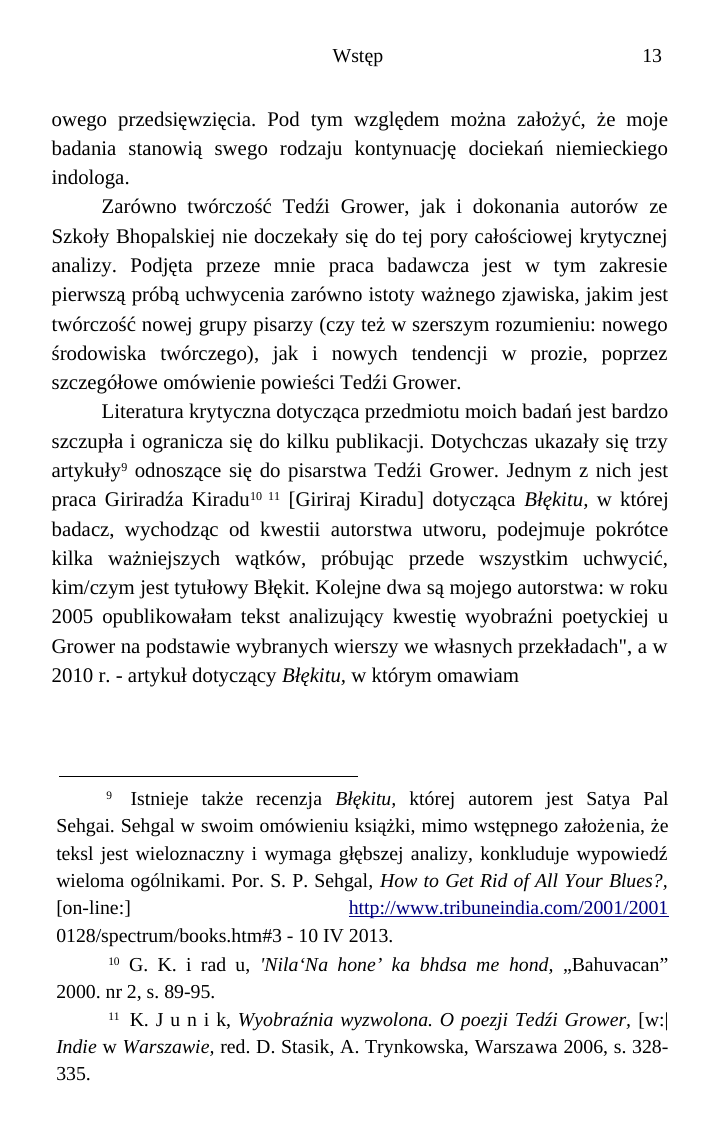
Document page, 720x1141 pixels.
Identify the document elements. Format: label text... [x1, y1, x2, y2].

text Literatura krytyczna dotycząca przedmiotu moich badań jest bardzo szczupła i ogranicza się do kilku publikacji. Dotychczas ukazały się trzy artykuły9 odnoszące się do pisarstwa Tedźi Gro­wer. Jednym z nich jest praca Giriradźa Kiradu10 11 [Giriraj Kiradu] dotycząca Błękitu, w której badacz, wychodząc od kwestii autor­stwa utworu, podejmuje pokrótce kilka ważniejszych wątków, próbując przede wszystkim uchwycić, kim/czym jest tytułowy Błękit. Kolejne dwa są mojego autorstwa: w roku 2005 opubli­kowałam tekst analizujący kwestię wyobraźni poetyckiej u Gro­wer na podstawie wybranych wierszy we własnych przekładach", a w 2010 r. - artykuł dotyczący Błękitu, w którym omawiam [51, 399, 668, 687]
text 10 G. K. i rad u, 'Nila‘Na hone’ ka bhdsa me hond, „Bahuvacan” 2000. nr 2, s. 89-95. [56, 953, 668, 1001]
text 13 [642, 44, 663, 67]
text Zarówno twórczość Tedźi Grower, jak i dokonania autorów ze Szkoły Bhopalskiej nie doczekały się do tej pory całościowej krytycznej analizy. Podjęta przeze mnie praca badawcza jest w tym zakresie pierwszą próbą uchwycenia zarówno istoty waż­nego zjawiska, jakim jest twórczość nowej grupy pisarzy (czy też w szerszym rozumieniu: nowego środowiska twórczego), jak i nowych tendencji w prozie, poprzez szczegółowe omówienie powieści Tedźi Grower. [51, 194, 668, 394]
text Wstęp [332, 44, 388, 66]
text 9 Istnieje także recenzja Błękitu, której autorem jest Satya Pal Sehgai. Sehgal w swoim omówieniu książki, mimo wstępnego założe­nia, że teksl jest wieloznaczny i wymaga głębszej analizy, konkluduje wypowiedź wieloma ogólnikami. Por. S. P. Sehgal, How to Get Rid of All Your Blues?, [on-line:] http://www.tribuneindia.com/2001/2001 0128/spectrum/books.htm#3 - 10 IV 2013. [56, 787, 668, 946]
text owego przedsięwzięcia. Pod tym względem można założyć, że moje badania stanowią swego rodzaju kontynuację dociekań niemieckiego indologa. [51, 107, 668, 189]
text 11 K. J u n i k, Wyobraźnia wyzwolona. O poezji Tedźi Grower, [w:| Indie w Warszawie, red. D. Stasik, A. Trynkowska, Warsza­wa 2006, s. 328-335. [56, 1008, 668, 1085]
